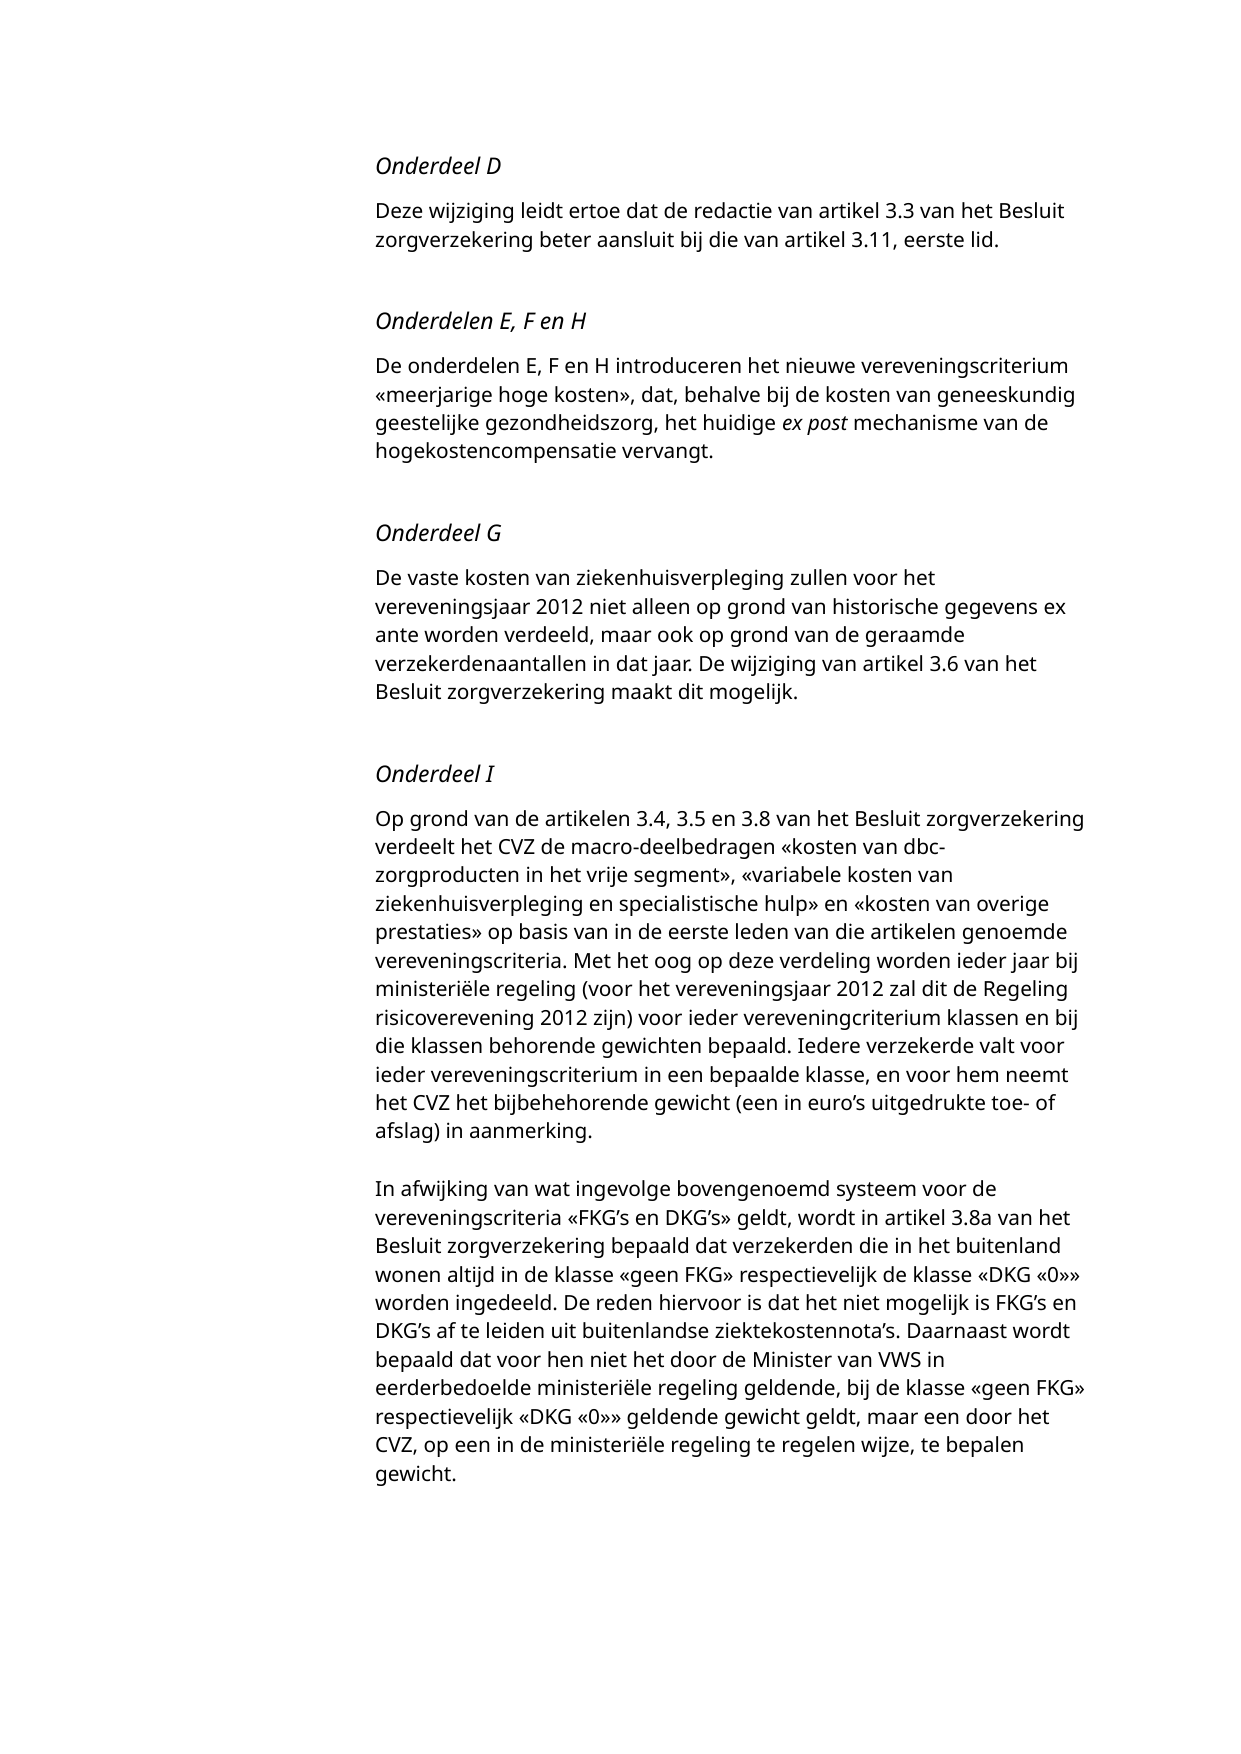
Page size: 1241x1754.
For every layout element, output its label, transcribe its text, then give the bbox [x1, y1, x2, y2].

text Op grond van de artikelen 3.4, 3.5 en 3.8 van het Besluit zorgverzekering verdeelt het CVZ de macro-deelbedragen «kosten van dbc-zorgproducten in het vrije segment», «variabele kosten van ziekenhuisverpleging en specialistische hulp» en «kosten van overige prestaties» op basis van in de eerste leden van die artikelen genoemde vereveningscriteria. Met het oog op deze verdeling worden ieder jaar bij ministeriële regeling (voor het vereveningsjaar 2012 zal dit de Regeling risicoverevening 2012 zijn) voor ieder vereveningcriterium klassen en bij die klassen behorende gewichten bepaald. Iedere verzekerde valt voor ieder vereveningscriterium in een bepaalde klasse, en voor hem neemt het CVZ het bijbehehorende gewicht (een in euro’s uitgedrukte toe- of afslag) in aanmerking. [375, 959, 1090, 1300]
subtitle Onderdeel C [375, 150, 1090, 181]
text De vaste kosten van ziekenhuisverpleging zullen voor het vereveningsjaar 2012 niet alleen op grond van historische gegevens ex ante worden verdeeld, maar ook op grond van de geraamde verzekerdenaantallen in dat jaar. De wijziging van artikel 3.6 van het Besluit zorgverzekering maakt dit mogelijk. [375, 718, 1090, 861]
subtitle Onderdeel G [375, 672, 1090, 703]
text Deze wijziging leidt ertoe dat de redactie van artikel 3.3 van het Besluit zorgverzekering beter aansluit bij die van artikel 3.11, eerste lid. [375, 351, 1090, 408]
subtitle Onderdeel D [375, 305, 1090, 336]
text In afwijking van wat ingevolge bovengenoemd systeem voor de vereveningscriteria «FKG’s en DKG’s» geldt, wordt in artikel 3.8a van het Besluit zorgverzekering bepaald dat verzekerden die in het buitenland wonen altijd in de klasse «geen FKG» respectievelijk de klasse «DKG «0»» worden ingedeeld. De reden hiervoor is dat het niet mogelijk is FKG’s en DKG’s af te leiden uit buitenlandse ziektekostennota’s. Daarnaast wordt bepaald dat voor hen niet het door de Minister van VWS in eerderbedoelde ministeriële regeling geldende, bij de klasse «geen FKG» respectievelijk «DKG «0»» geldende gewicht geldt, maar een door het CVZ, op een in de ministeriële regeling te regelen wijze, te bepalen gewicht. [375, 1329, 1090, 1586]
text De wijziging van «voor een jaar» in «voor een vereveningsjaar» in artikel 3.2, is slechts een verduidelijking. [375, 196, 1090, 253]
subtitle Onderdeel I [375, 913, 1090, 944]
subtitle Onderdelen E, F en H [375, 460, 1090, 491]
text De onderdelen E, F en H introduceren het nieuwe vereveningscriterium «meerjarige hoge kosten», dat, behalve bij de kosten van geneeskundig geestelijke gezondheidszorg, het huidige ex post mechanisme van de hogekostencompensatie vervangt. [375, 506, 1090, 620]
